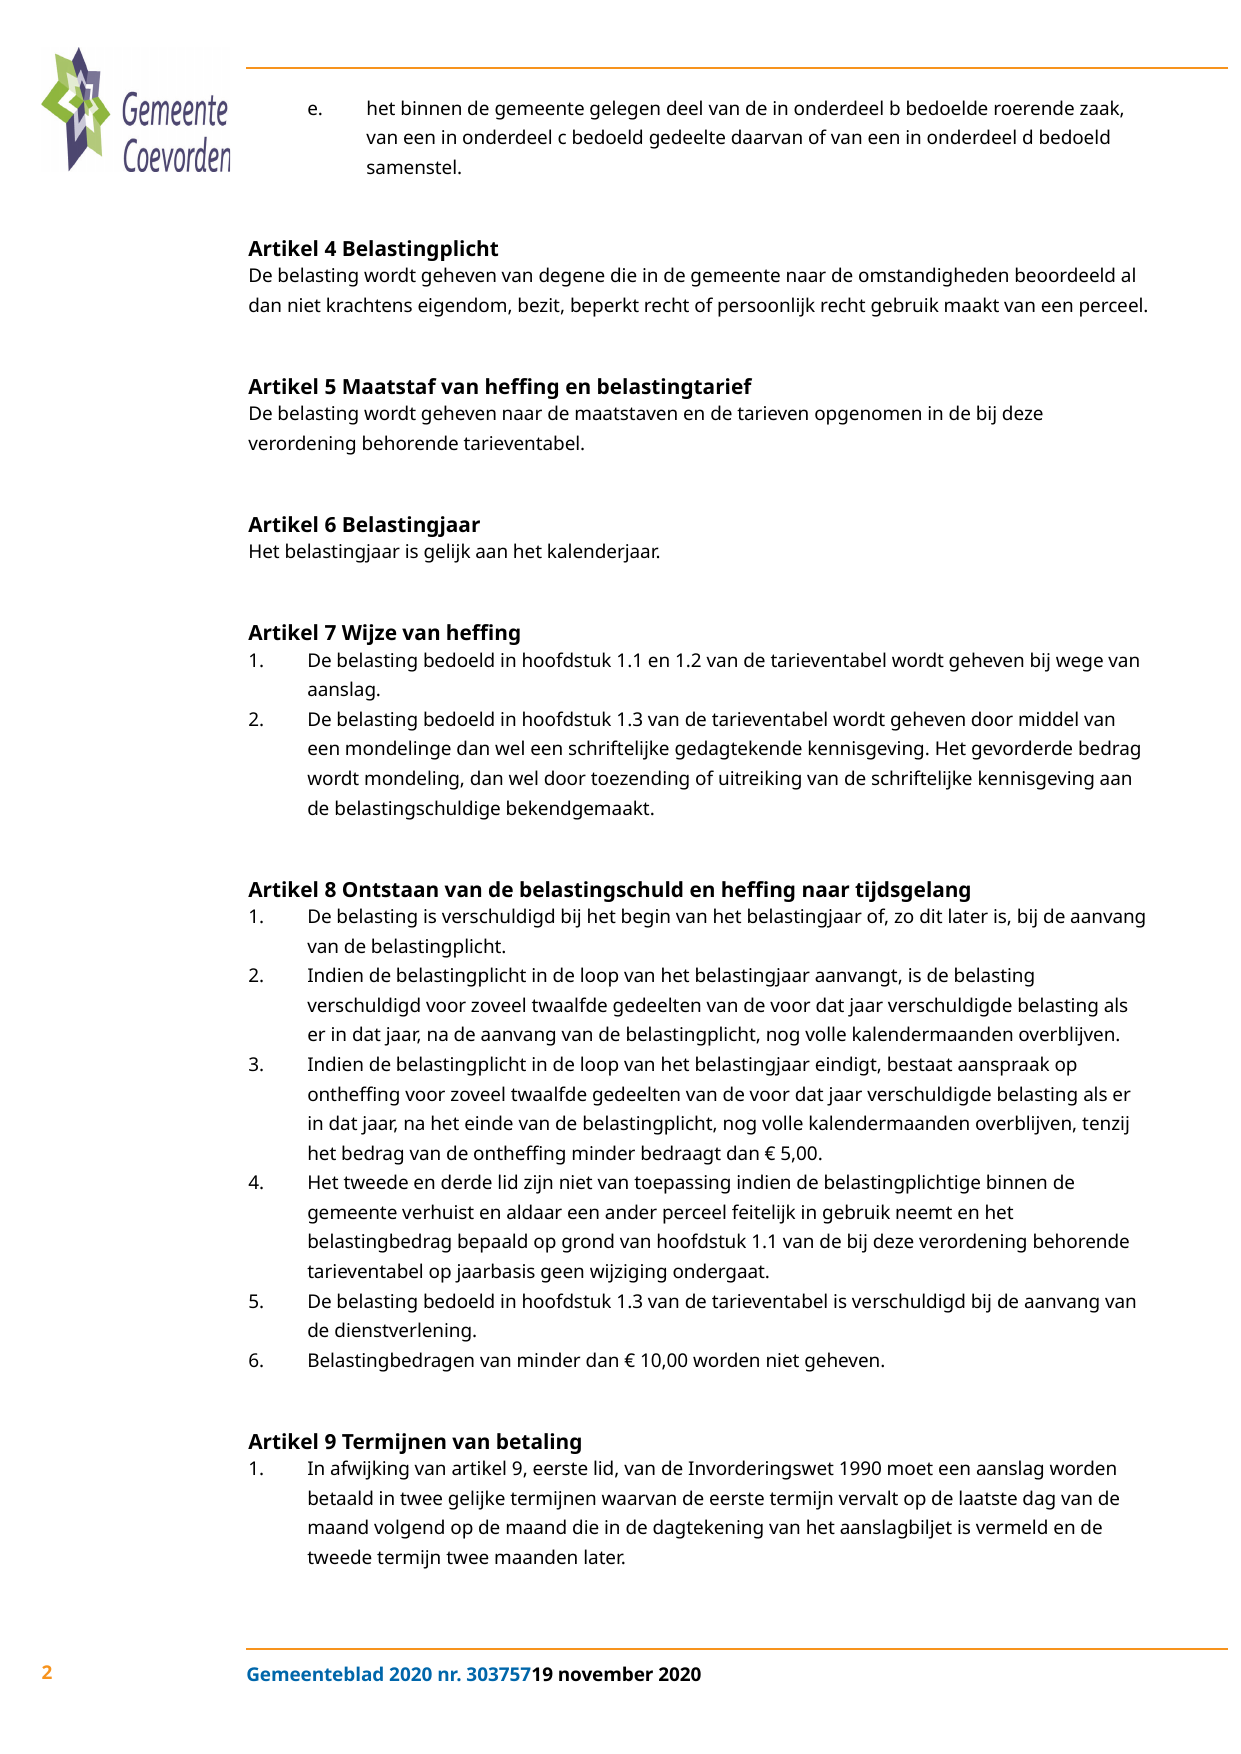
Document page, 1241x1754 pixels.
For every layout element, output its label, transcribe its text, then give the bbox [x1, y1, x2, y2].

list Belastingbedragen van minder dan € 10,00 worden niet geheven. [248, 1347, 1152, 1373]
list In afwijking van artikel 9, eerste lid, van de Invorderingswet 1990 moet een aanslag worden betaald in twee gelijke termijnen waarvan de eerste termijn vervalt op de laatste dag van de maand volgend op de maand die in de dagtekening van het aanslagbiljet is vermeld en de tweede termijn twee maanden later. [248, 1455, 1152, 1570]
list De belasting bedoeld in hoofdstuk 1.3 van de tarieventabel is verschuldigd bij de aanvang van de dienstverlening. [248, 1288, 1152, 1343]
text Het belastingjaar is gelijk aan het kalenderjaar. [248, 538, 1152, 564]
text Artikel 7 Wijze van heffing [248, 618, 1152, 647]
text De belasting wordt geheven naar de maatstaven en de tarieven opgenomen in de bij deze verordening behorende tarieventabel. [248, 400, 1152, 456]
text Artikel 5 Maatstaf van heffing en belastingtarief [248, 372, 1152, 400]
list Indien de belastingplicht in de loop van het belastingjaar aanvangt, is de belasting verschuldigd voor zoveel twaalfde gedeelten van de voor dat jaar verschuldigde belasting als er in dat jaar, na de aanvang van de belastingplicht, nog volle kalendermaanden overblijven. [248, 962, 1152, 1047]
list Indien de belastingplicht in de loop van het belastingjaar eindigt, bestaat aanspraak op ontheffing voor zoveel twaalfde gedeelten van de voor dat jaar verschuldigde belasting als er in dat jaar, na het einde van de belastingplicht, nog volle kalendermaanden overblijven, tenzij het bedrag van de ontheffing minder bedraagt dan € 5,00. [248, 1051, 1152, 1166]
text De belasting wordt geheven van degene die in de gemeente naar de omstandigheden beoordeeld al dan niet krachtens eigendom, bezit, beperkt recht of persoonlijk recht gebruik maakt van een perceel. [248, 262, 1152, 318]
list De belasting is verschuldigd bij het begin van het belastingjaar of, zo dit later is, bij de aanvang van de belastingplicht. [248, 903, 1152, 958]
list het binnen de gemeente gelegen deel van de in onderdeel b bedoelde roerende zaak, van een in onderdeel c bedoeld gedeelte daarvan of van een in onderdeel d bedoeld samenstel. [307, 95, 1152, 180]
text Artikel 6 Belastingjaar [248, 510, 1152, 538]
text Artikel 9 Termijnen van betaling [248, 1427, 1152, 1455]
text Artikel 8 Ontstaan van de belastingschuld en heffing naar tijdsgelang [248, 875, 1152, 903]
list Het tweede en derde lid zijn niet van toepassing indien de belastingplichtige binnen de gemeente verhuist en aldaar een ander perceel feitelijk in gebruik neemt en het belastingbedrag bepaald op grond van hoofdstuk 1.1 van de bij deze verordening behorende tarieventabel op jaarbasis geen wijziging ondergaat. [248, 1169, 1152, 1284]
text Artikel 4 Belastingplicht [248, 234, 1152, 262]
list De belasting bedoeld in hoofdstuk 1.1 en 1.2 van de tarieventabel wordt geheven bij wege van aanslag. [248, 647, 1152, 702]
picture [41, 47, 231, 172]
list De belasting bedoeld in hoofdstuk 1.3 van de tarieventabel wordt geheven door middel van een mondelinge dan wel een schriftelijke gedagtekende kennisgeving. Het gevorderde bedrag wordt mondeling, dan wel door toezending of uitreiking van de schriftelijke kennisgeving aan de belastingschuldige bekendgemaakt. [248, 706, 1152, 821]
